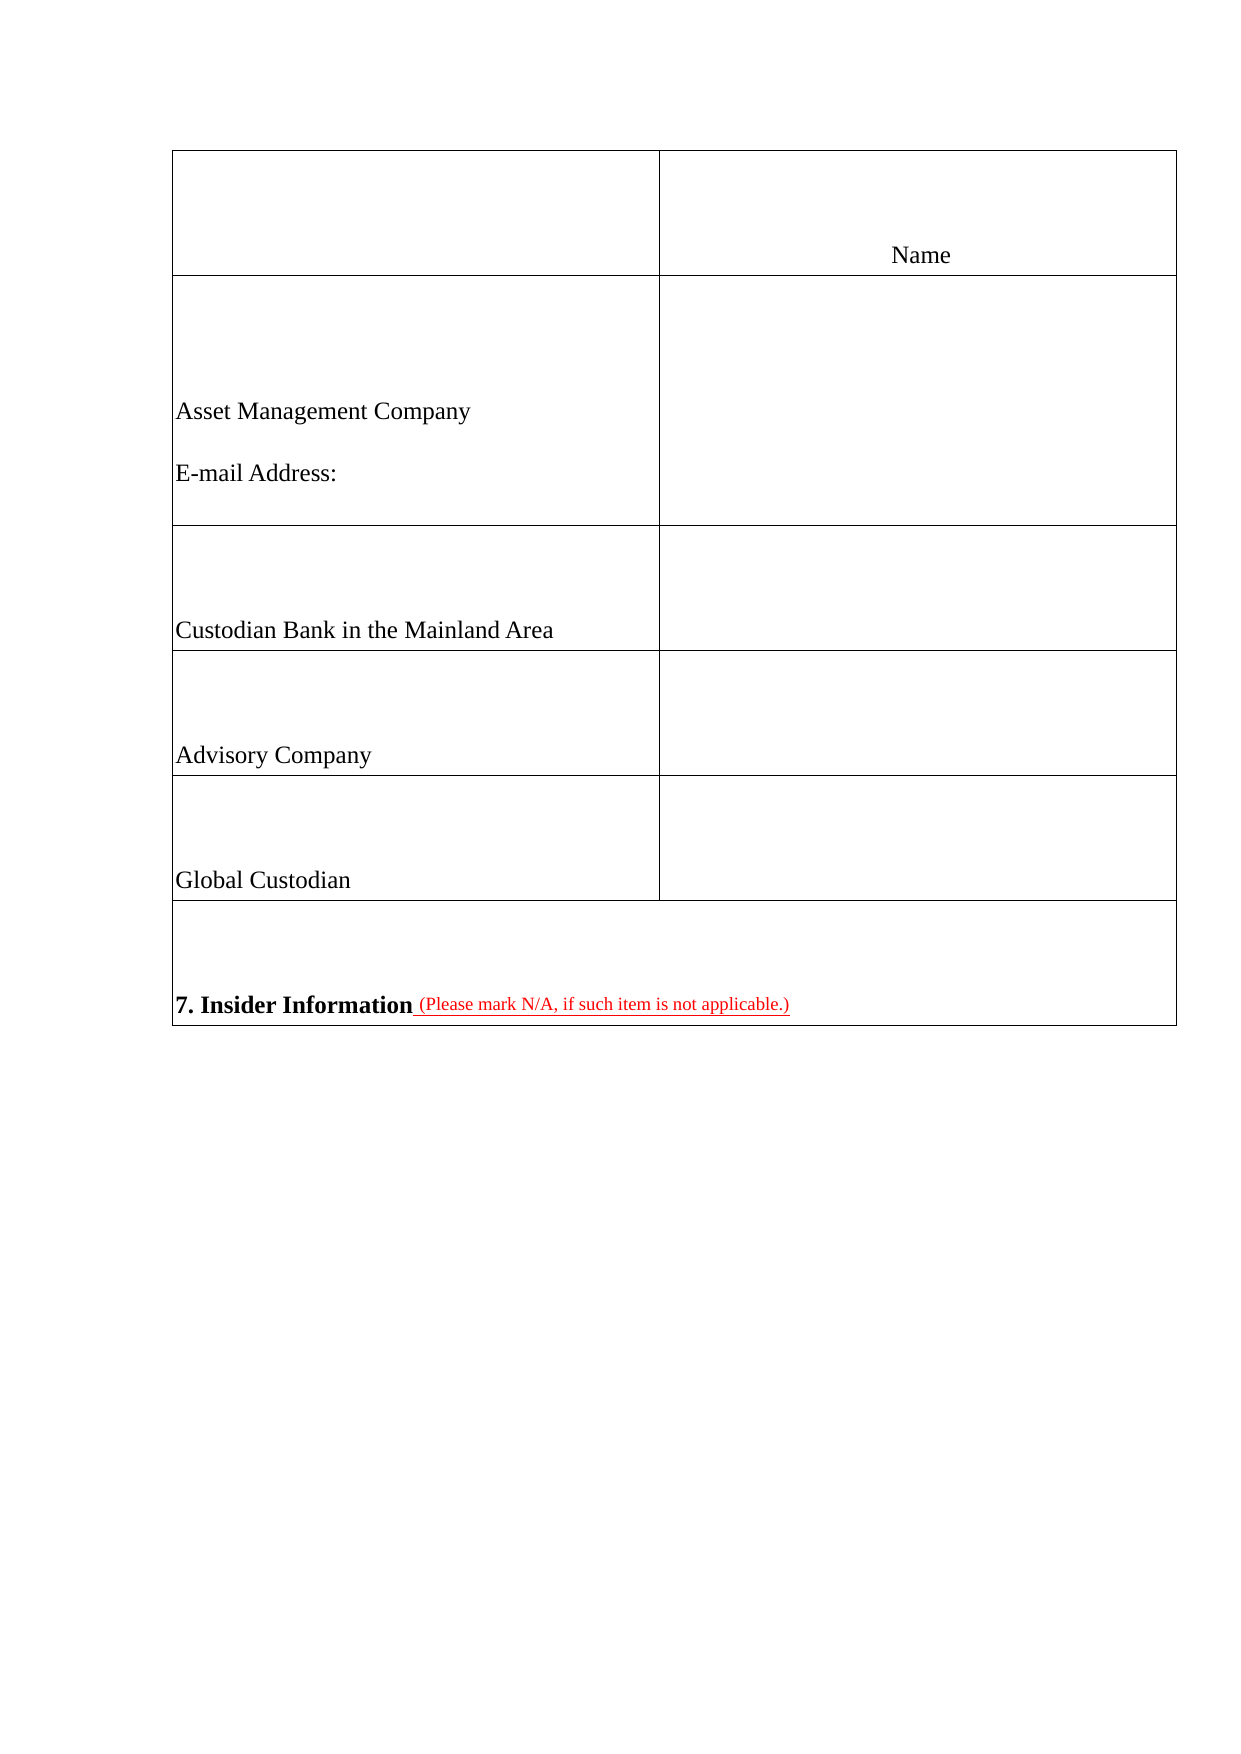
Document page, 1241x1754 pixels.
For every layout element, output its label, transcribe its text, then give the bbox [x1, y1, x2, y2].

table_cell Advisory Company [173, 651, 659, 775]
table_cell [660, 526, 1176, 650]
table_cell [660, 276, 1176, 525]
table_cell [660, 776, 1176, 900]
table_cell 7. Insider Information (Please mark N/A, if such item is not applicable.) [173, 901, 1176, 1025]
table_cell [660, 651, 1176, 775]
table_cell Global Custodian [173, 776, 659, 900]
table_cell Custodian Bank in the Mainland Area [173, 526, 659, 650]
table_cell [173, 151, 659, 275]
table_cell Asset Management Company E-mail Address: [173, 276, 659, 525]
table_cell Name [660, 151, 1176, 275]
